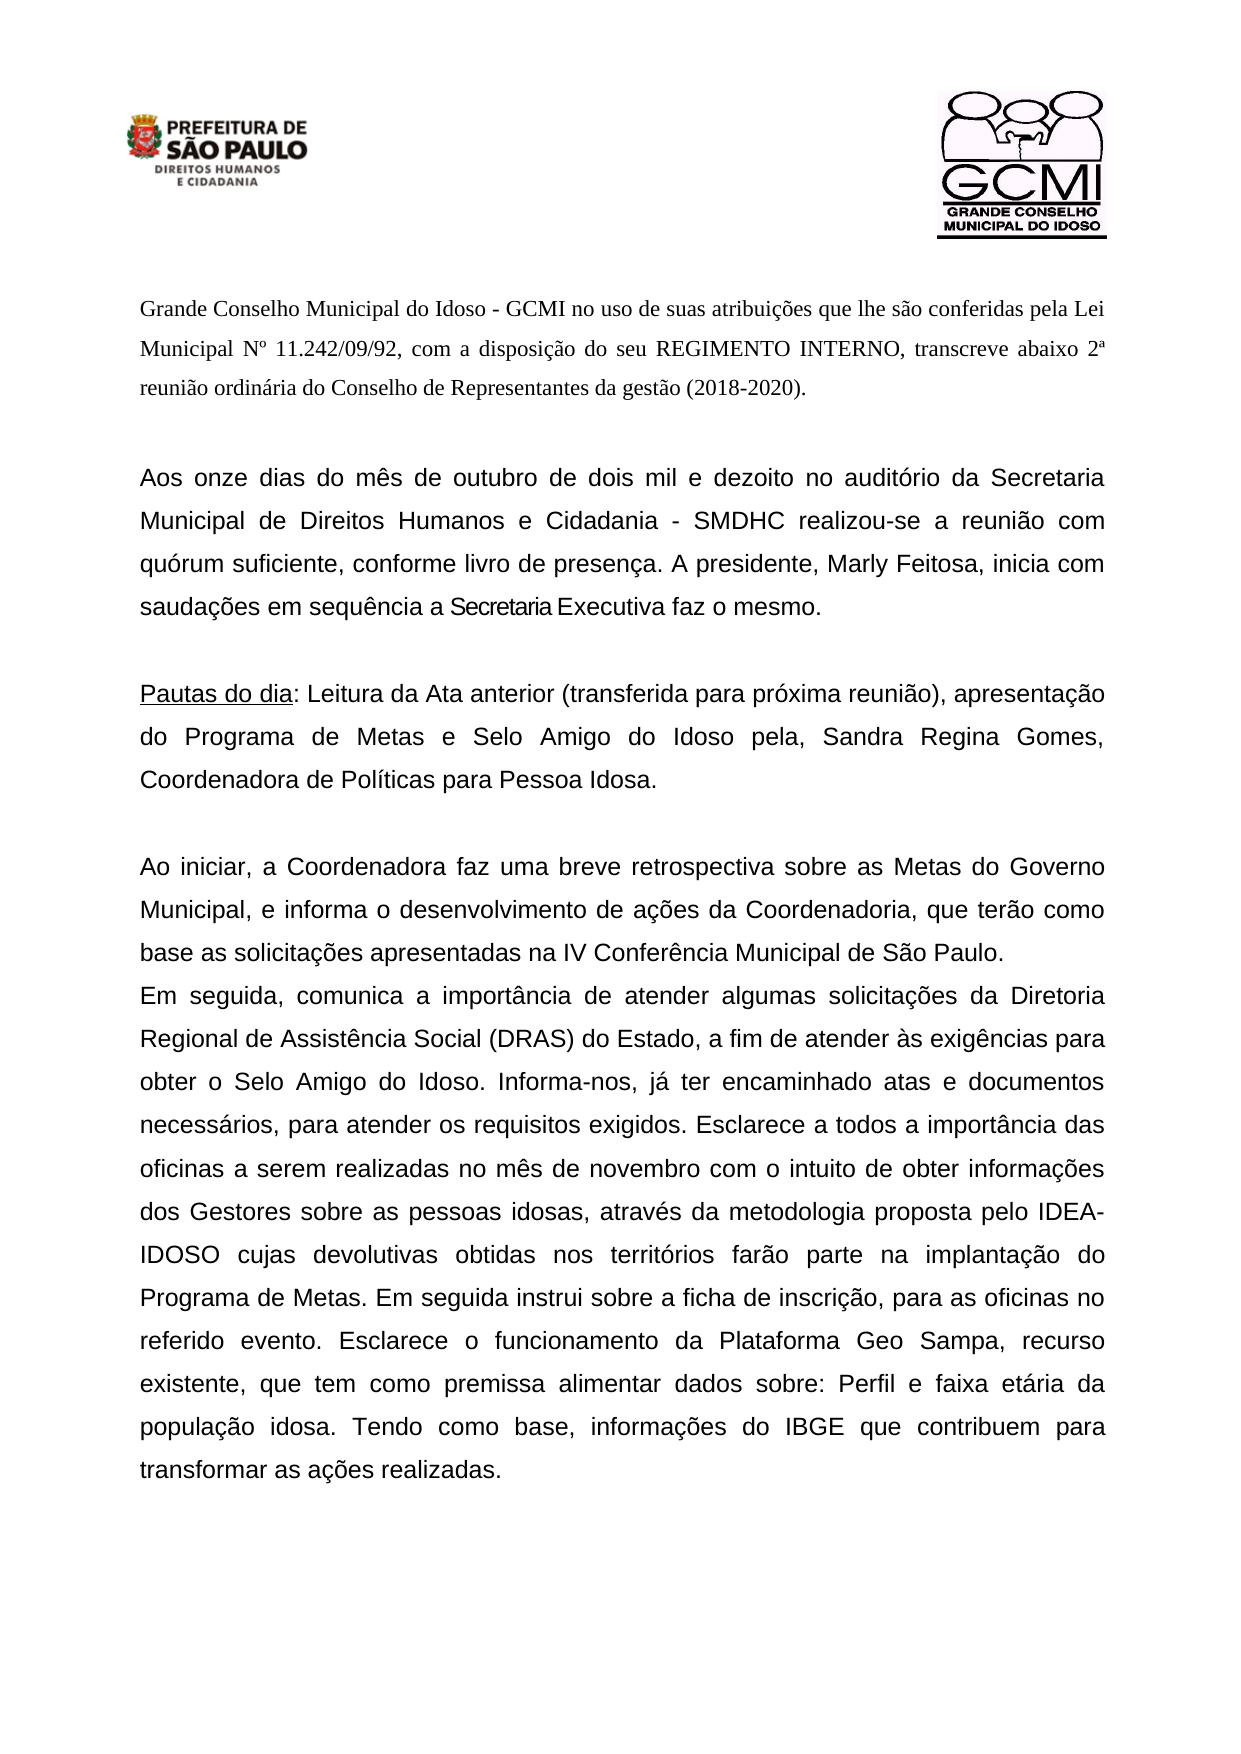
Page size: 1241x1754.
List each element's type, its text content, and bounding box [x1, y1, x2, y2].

picture [126, 113, 309, 187]
text Ao iniciar, a Coordenadora faz uma breve retrospectiva sobre as Metas do Governo Municipal, e informa o desenvolvimento de ações da Coordenadoria, que terão como base as solicitações apresentadas na IV Conferência Municipal de São Paulo. [139, 852, 1107, 967]
picture [937, 91, 1107, 239]
text Grande Conselho Municipal do Idoso - GCMI no uso de suas atribuições que lhe são conferidas pela Lei Municipal Nº 11.242/09/92, com a disposição do seu REGIMENTO INTERNO, transcreve abaixo 2ª reunião ordinária do Conselho de Representantes da gestão (2018-2020). [139, 295, 1107, 401]
text Em seguida, comunica a importância de atender algumas solicitações da Diretoria Regional de Assistência Social (DRAS) do Estado, a fim de atender às exigências para obter o Selo Amigo do Idoso. Informa-nos, já ter encaminhado atas e documentos necessários, para atender os requisitos exigidos. Esclarece a todos a importância das oficinas a serem realizadas no mês de novembro com o intuito de obter informações dos Gestores sobre as pessoas idosas, através da metodologia proposta pelo IDEA-IDOSO cujas devolutivas obtidas nos territórios farão parte na implantação do Programa de Metas. Em seguida instrui sobre a ficha de inscrição, para as oficinas no referido evento. Esclarece o funcionamento da Plataforma Geo Sampa, recurso existente, que tem como premissa alimentar dados sobre: Perfil e faixa etária da população idosa. Tendo como base, informações do IBGE que contribuem para transformar as ações realizadas. [139, 981, 1107, 1484]
text Aos onze dias do mês de outubro de dois mil e dezoito no auditório da Secretaria Municipal de Direitos Humanos e Cidadania - SMDHC realizou-se a reunião com quórum suficiente, conforme livro de presença. A presidente, Marly Feitosa, inicia com saudações em sequência a Secretaria Executiva faz o mesmo. [139, 463, 1107, 621]
text Pautas do dia: Leitura da Ata anterior (transferida para próxima reunião), apresentação do Programa de Metas e Selo Amigo do Idoso pela, Sandra Regina Gomes, Coordenadora de Políticas para Pessoa Idosa. [139, 679, 1107, 794]
